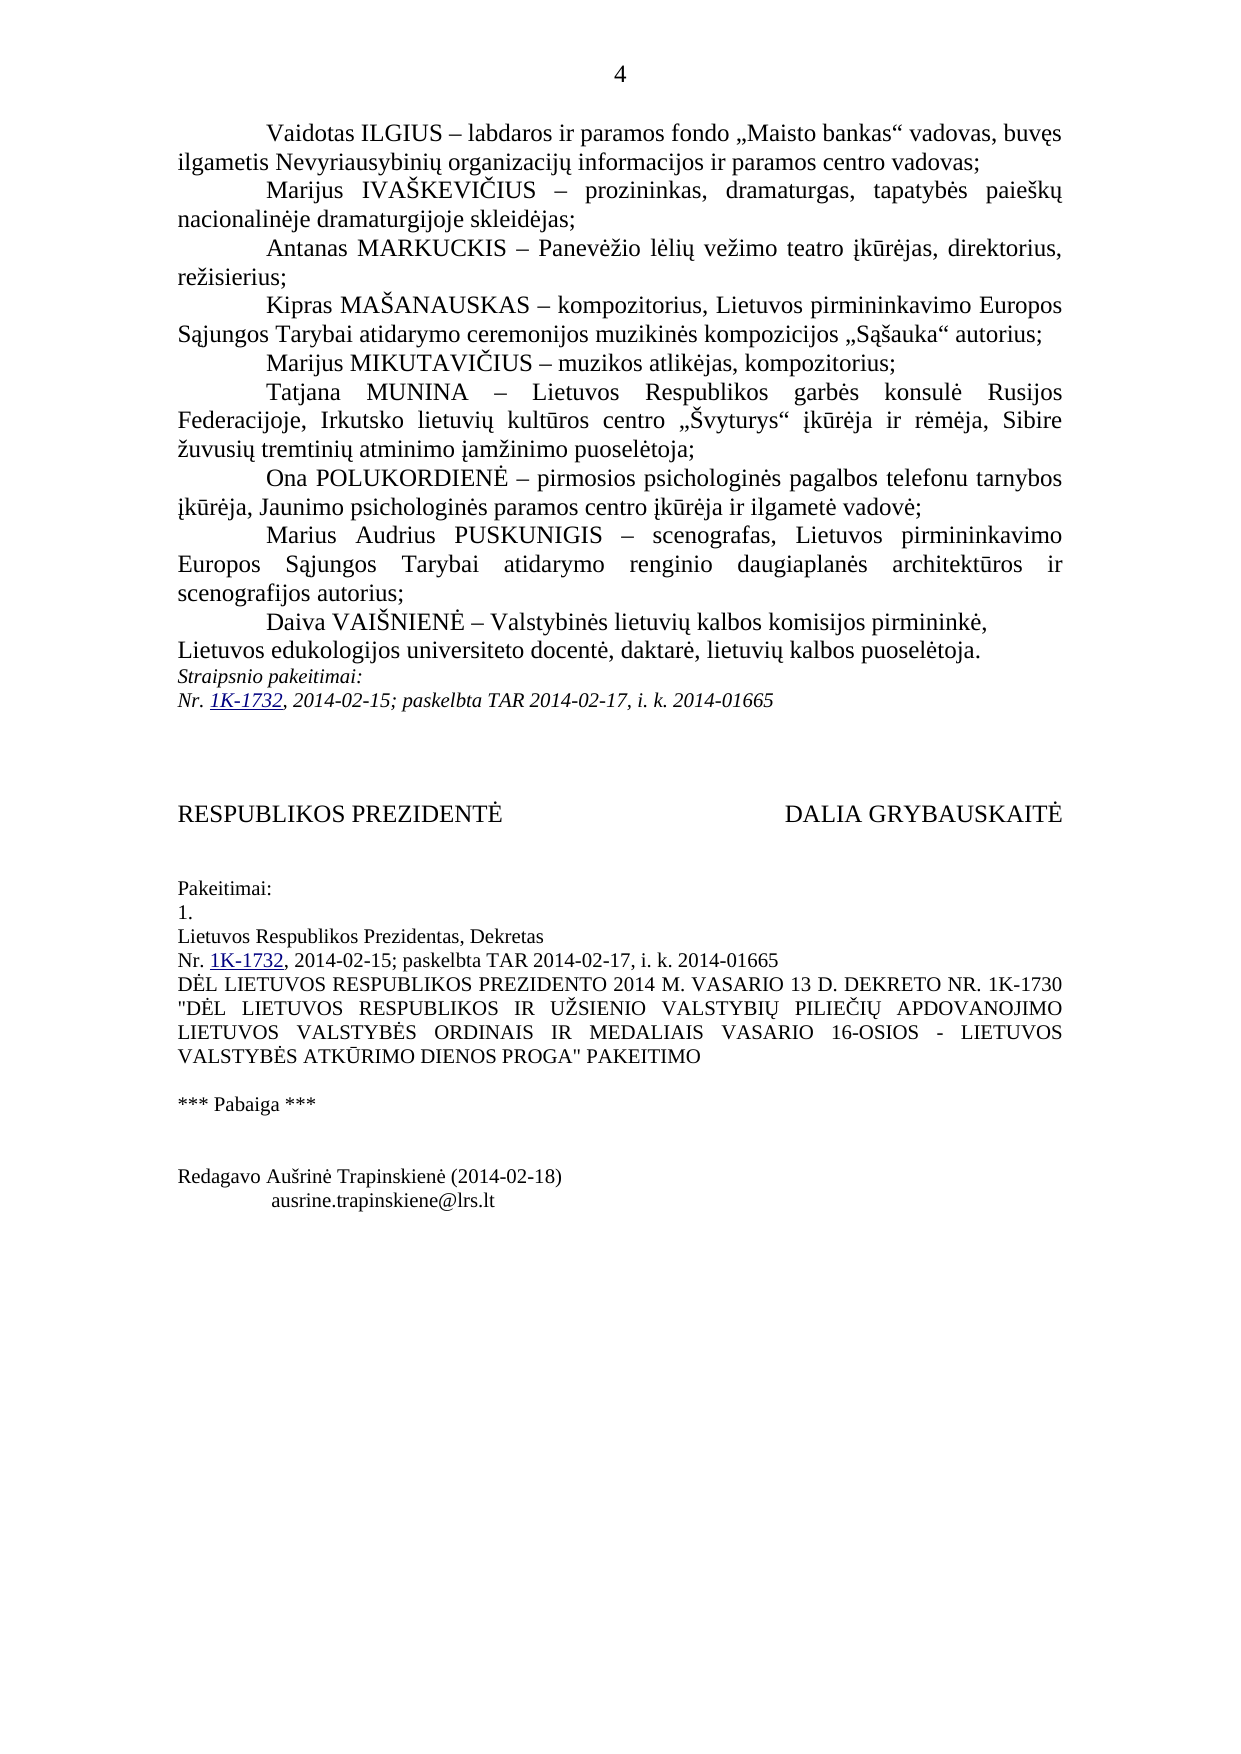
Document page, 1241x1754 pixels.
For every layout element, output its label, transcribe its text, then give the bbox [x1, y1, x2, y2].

text Marijus MIKUTAVIČIUS – muzikos atlikėjas, kompozitorius; [177, 348, 1063, 377]
text Straipsnio pakeitimai: [177, 664, 1063, 688]
text Redagavo Aušrinė Trapinskienė (2014-02-18) [177, 1164, 1063, 1188]
text Marius Audrius PUSKUNIGIS – scenografas, Lietuvos pirmininkavimo Europos Sąjungos Tarybai atidarymo renginio daugiaplanės architektūros ir scenografijos autorius; [177, 521, 1063, 607]
text ausrine.trapinskiene@lrs.lt [177, 1188, 1063, 1212]
text Marijus IVAŠKEVIČIUS – prozininkas, dramaturgas, tapatybės paieškų nacionalinėje dramaturgijoje skleidėjas; [177, 176, 1063, 233]
text Vaidotas ILGIUS – labdaros ir paramos fondo „Maisto bankas“ vadovas, buvęs ilgametis Nevyriausybinių organizacijų informacijos ir paramos centro vadovas; [177, 118, 1063, 176]
text Pakeitimai: [177, 876, 1063, 900]
text DĖL LIETUVOS RESPUBLIKOS PREZIDENTO 2014 M. VASARIO 13 D. DEKRETO NR. 1K-1730 "DĖL LIETUVOS RESPUBLIKOS IR UŽSIENIO VALSTYBIŲ PILIEČIŲ APDOVANOJIMO LIETUVOS VALSTYBĖS ORDINAIS IR MEDALIAIS VASARIO 16-OSIOS - LIETUVOS VALSTYBĖS ATKŪRIMO DIENOS PROGA" PAKEITIMO [177, 972, 1063, 1068]
text *** Pabaiga *** [177, 1092, 1063, 1116]
text Nr. 1K-1732, 2014-02-15; paskelbta TAR 2014-02-17, i. k. 2014-01665 [177, 948, 1063, 972]
text RESPUBLIKOS PREZIDENTĖ DALIA GRYBAUSKAITĖ [177, 799, 1063, 827]
text Tatjana MUNINA – Lietuvos Respublikos garbės konsulė Rusijos Federacijoje, Irkutsko lietuvių kultūros centro „Švyturys“ įkūrėja ir rėmėja, Sibire žuvusių tremtinių atminimo įamžinimo puoselėtoja; [177, 377, 1063, 463]
text Lietuvos Respublikos Prezidentas, Dekretas [177, 924, 1063, 948]
text 1. [177, 900, 1063, 924]
text Antanas MARKUCKIS – Panevėžio lėlių vežimo teatro įkūrėjas, direktorius, režisierius; [177, 233, 1063, 291]
text Kipras MAŠANAUSKAS – kompozitorius, Lietuvos pirmininkavimo Europos Sąjungos Tarybai atidarymo ceremonijos muzikinės kompozicijos „Sąšauka“ autorius; [177, 291, 1063, 348]
text Daiva VAIŠNIENĖ – Valstybinės lietuvių kalbos komisijos pirmininkė, Lietuvos edukologijos universiteto docentė, daktarė, lietuvių kalbos puoselėtoja. [177, 607, 1063, 664]
text Ona POLUKORDIENĖ – pirmosios psichologinės pagalbos telefonu tarnybos įkūrėja, Jaunimo psichologinės paramos centro įkūrėja ir ilgametė vadovė; [177, 463, 1063, 521]
text Nr. 1K-1732, 2014-02-15; paskelbta TAR 2014-02-17, i. k. 2014-01665 [177, 688, 1063, 712]
